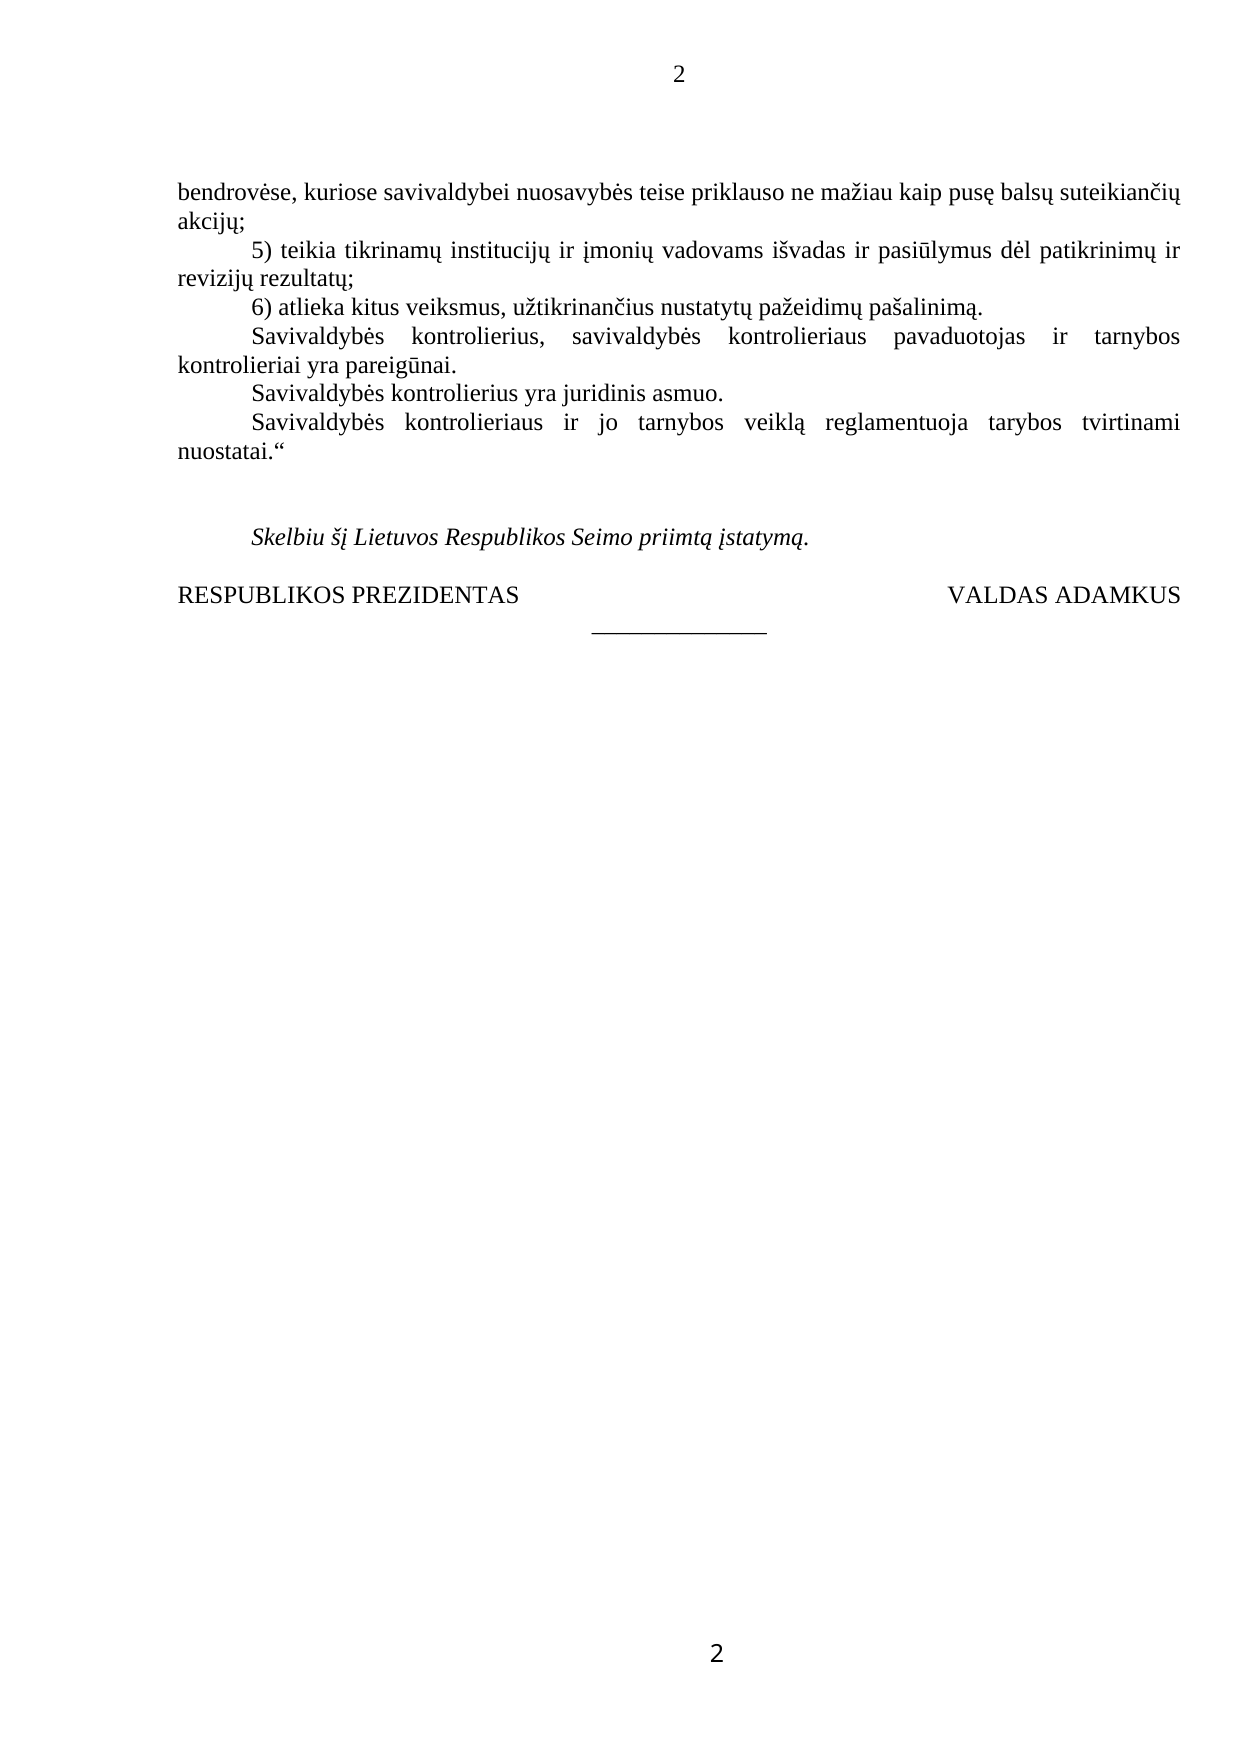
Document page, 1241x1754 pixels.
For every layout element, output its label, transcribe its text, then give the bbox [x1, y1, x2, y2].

text Savivaldybės kontrolieriaus ir jo tarnybos veiklą reglamentuoja tarybos tvirtinami nuostatai.“ [177, 407, 1181, 465]
text Skelbiu šį Lietuvos Respublikos Seimo priimtą įstatymą. [177, 522, 1181, 551]
text RESPUBLIKOS PREZIDENTAS VALDAS ADAMKUS [177, 580, 1181, 608]
text 6) atlieka kitus veiksmus, užtikrinančius nustatytų pažeidimų pašalinimą. [177, 292, 1181, 321]
text Savivaldybės kontrolierius yra juridinis asmuo. [177, 378, 1181, 407]
text Savivaldybės kontrolierius, savivaldybės kontrolieriaus pavaduotojas ir tarnybos kontrolieriai yra pareigūnai. [177, 321, 1181, 378]
text bendrovėse, kuriose savivaldybei nuosavybės teise priklauso ne mažiau kaip pusę balsų suteikiančių akcijų; [177, 177, 1181, 235]
text ______________ [177, 608, 1181, 637]
text 5) teikia tikrinamų institucijų ir įmonių vadovams išvadas ir pasiūlymus dėl patikrinimų ir revizijų rezultatų; [177, 235, 1181, 292]
